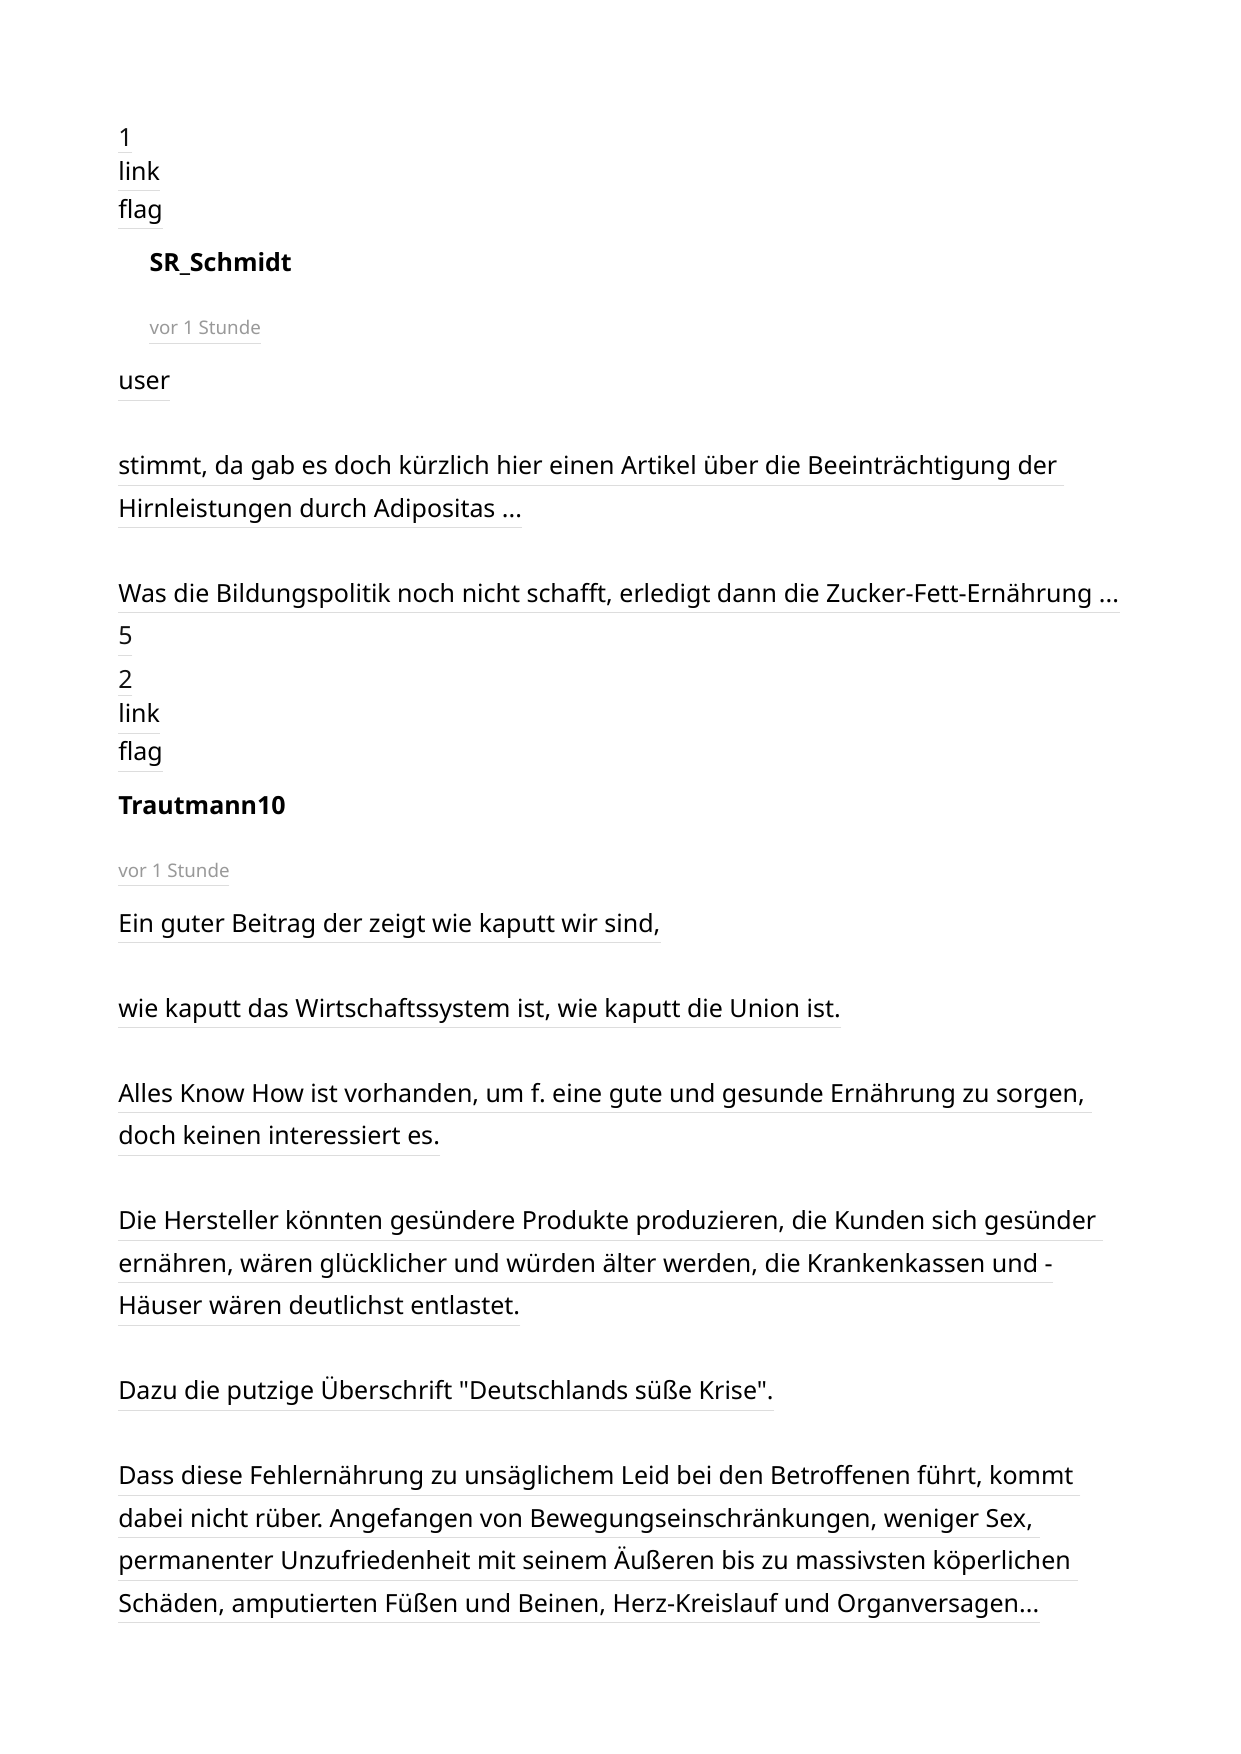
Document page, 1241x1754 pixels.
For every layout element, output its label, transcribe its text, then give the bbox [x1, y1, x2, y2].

text link [118, 696, 1122, 734]
text 2 [118, 661, 1122, 696]
text 1 [118, 118, 1122, 153]
text 5 [118, 618, 1122, 656]
text vor 1 Stunde [118, 857, 1117, 886]
text flag [118, 734, 1122, 772]
text SR_Schmidt [149, 245, 1122, 279]
text user stimmt, da gab es doch kürzlich hier einen Artikel über die Beeinträchtigung der Hirnleistungen durch Adipositas ... Was die Bildungspolitik noch nicht schafft, erledigt dann die Zucker-Fett-Ernährung ... [118, 363, 1122, 613]
text Trautmann10 [118, 787, 1122, 822]
text Ein guter Beitrag der zeigt wie kaputt wir sind, wie kaputt das Wirtschaftssystem ist, wie kaputt die Union ist. Alles Know How ist vorhanden, um f. eine gute und gesunde Ernährung zu sorgen, doch keinen interessiert es. Die Hersteller könnten gesündere Produkte produzieren, die Kunden sich gesünder ernähren, wären glücklicher und würden älter werden, die Krankenkassen und -Häuser wären deutlichst entlastet. Dazu die putzige Überschrift "Deutschlands süße Krise". Dass diese Fehlernährung zu unsäglichem Leid bei den Betroffenen führt, kommt dabei nicht rüber. Angefangen von Bewegungseinschränkungen, weniger Sex, permanenter Unzufriedenheit mit seinem Äußeren bis zu massivsten köperlichen Schäden, amputierten Füßen und Beinen, Herz-Kreislauf und Organversagen... [118, 905, 1122, 1623]
text link [118, 153, 1122, 191]
text vor 1 Stunde [149, 314, 1117, 344]
text flag [118, 191, 1122, 229]
